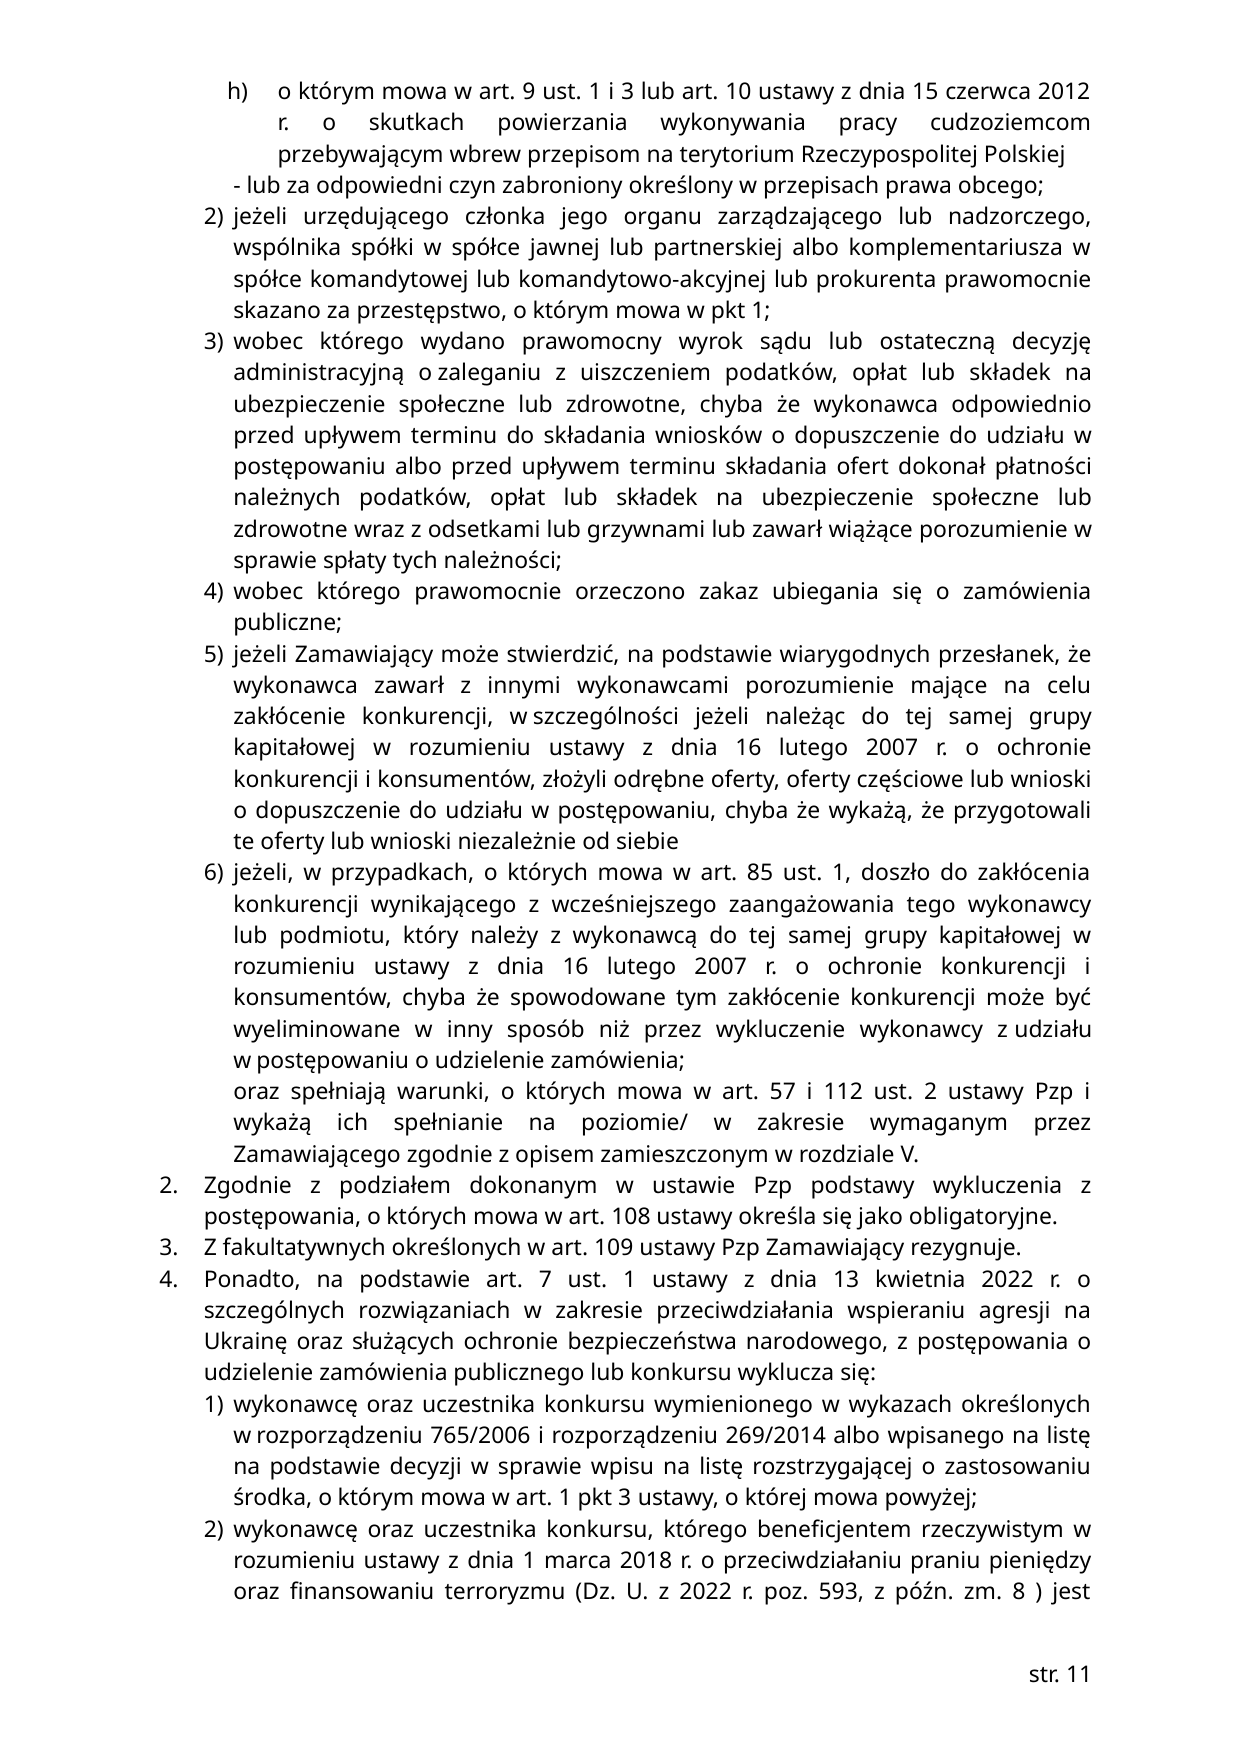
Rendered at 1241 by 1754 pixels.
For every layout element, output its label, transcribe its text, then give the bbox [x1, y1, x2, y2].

list Ponadto, na podstawie art. 7 ust. 1 ustawy z dnia 13 kwietnia 2022 r. o szczególnych rozwiązaniach w zakresie przeciwdziałania wspieraniu agresji na Ukrainę oraz służących ochronie bezpieczeństwa narodowego, z postępowania o udzielenie zamówienia publicznego lub konkursu wyklucza się: [159, 1262, 1092, 1387]
list jeżeli Zamawiający może stwierdzić, na podstawie wiarygodnych przesłanek, że wykonawca zawarł z innymi wykonawcami porozumienie mające na celu zakłócenie konkurencji, w szczególności jeżeli należąc do tej samej grupy kapitałowej w rozumieniu ustawy z dnia 16 lutego 2007 r. o ochronie konkurencji i konsumentów, złożyli odrębne oferty, oferty częściowe lub wnioski o dopuszczenie do udziału w postępowaniu, chyba że wykażą, że przygotowali te oferty lub wnioski niezależnie od siebie [203, 637, 1092, 856]
list jeżeli, w przypadkach, o których mowa w art. 85 ust. 1, doszło do zakłócenia konkurencji wynikającego z wcześniejszego zaangażowania tego wykonawcy lub podmiotu, który należy z wykonawcą do tej samej grupy kapitałowej w rozumieniu ustawy z dnia 16 lutego 2007 r. o ochronie konkurencji i konsumentów, chyba że spowodowane tym zakłócenie konkurencji może być wyeliminowane w inny sposób niż przez wykluczenie wykonawcy z udziału w postępowaniu o udzielenie zamówienia; [203, 856, 1092, 1075]
list Zgodnie z podziałem dokonanym w ustawie Pzp podstawy wykluczenia z postępowania, o których mowa w art. 108 ustawy określa się jako obligatoryjne. [159, 1169, 1092, 1231]
text oraz spełniają warunki, o których mowa w art. 57 i 112 ust. 2 ustawy Pzp i wykażą ich spełnianie na poziomie/ w zakresie wymaganym przez Zamawiającego zgodnie z opisem zamieszczonym w rozdziale V. [233, 1075, 1092, 1169]
list Z fakultatywnych określonych w art. 109 ustawy Pzp Zamawiający rezygnuje. [159, 1231, 1092, 1262]
list - lub za odpowiedni czyn zabroniony określony w przepisach prawa obcego; [233, 169, 1092, 200]
list wobec którego prawomocnie orzeczono zakaz ubiegania się o zamówienia publiczne; [203, 575, 1092, 637]
list wykonawcę oraz uczestnika konkursu, którego beneficjentem rzeczywistym w rozumieniu ustawy z dnia 1 marca 2018 r. o przeciwdziałaniu praniu pieniędzy oraz finansowaniu terroryzmu (Dz. U. z 2022 r. poz. 593, z późn. zm. 8 ) jest [203, 1512, 1092, 1606]
list o którym mowa w art. 9 ust. 1 i 3 lub art. 10 ustawy z dnia 15 czerwca 2012 r. o skutkach powierzania wykonywania pracy cudzoziemcom przebywającym wbrew przepisom na terytorium Rzeczypospolitej Polskiej [248, 75, 1092, 169]
list wobec którego wydano prawomocny wyrok sądu lub ostateczną decyzję administracyjną o zaleganiu z uiszczeniem podatków, opłat lub składek na ubezpieczenie społeczne lub zdrowotne, chyba że wykonawca odpowiednio przed upływem terminu do składania wniosków o dopuszczenie do udziału w postępowaniu albo przed upływem terminu składania ofert dokonał płatności należnych podatków, opłat lub składek na ubezpieczenie społeczne lub zdrowotne wraz z odsetkami lub grzywnami lub zawarł wiążące porozumienie w sprawie spłaty tych należności; [203, 325, 1092, 575]
list wykonawcę oraz uczestnika konkursu wymienionego w wykazach określonych w rozporządzeniu 765/2006 i rozporządzeniu 269/2014 albo wpisanego na listę na podstawie decyzji w sprawie wpisu na listę rozstrzygającej o zastosowaniu środka, o którym mowa w art. 1 pkt 3 ustawy, o której mowa powyżej; [203, 1387, 1092, 1512]
list jeżeli urzędującego członka jego organu zarządzającego lub nadzorczego, wspólnika spółki w spółce jawnej lub partnerskiej albo komplementariusza w spółce komandytowej lub komandytowo-akcyjnej lub prokurenta prawomocnie skazano za przestępstwo, o którym mowa w pkt 1; [203, 200, 1092, 325]
